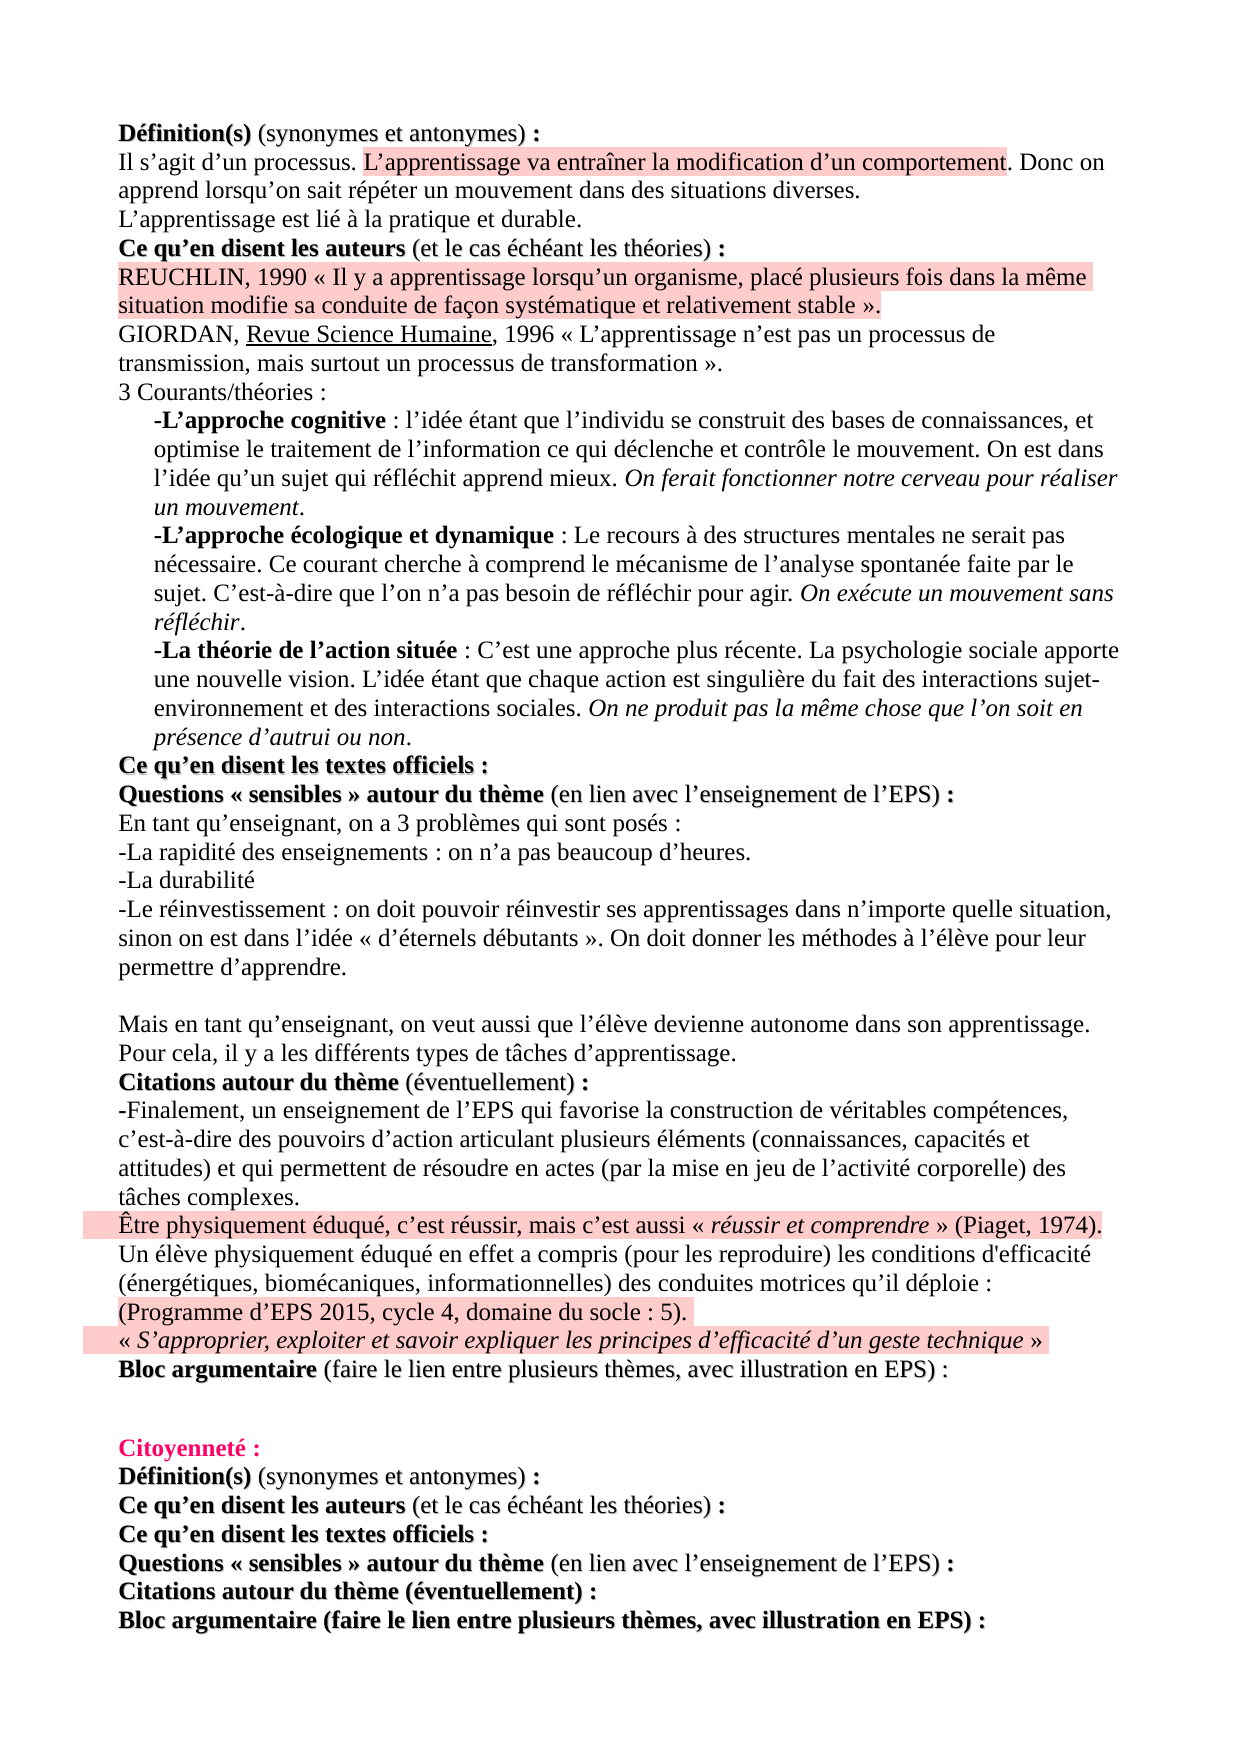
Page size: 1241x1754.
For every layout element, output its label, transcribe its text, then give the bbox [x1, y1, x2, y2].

text Questions « sensibles » autour du thème (en lien avec l’enseignement de l’EPS) : [118, 1548, 1122, 1576]
list Citations autour du thème (éventuellement) : [83, 1067, 1122, 1096]
list -L’approche écologique et dynamique : Le recours à des structures mentales ne serait pas nécessaire. Ce courant cherche à comprend le mécanisme de l’analyse spontanée faite par le sujet. C’est-à-dire que l’on n’a pas besoin de réfléchir pour agir. On exécute un mouvement sans réfléchir. [118, 521, 1122, 636]
text REUCHLIN, 1990 « Il y a apprentissage lorsqu’un organisme, placé plusieurs fois dans la même situation modifie sa conduite de façon systématique et relativement stable ». [118, 262, 1122, 319]
list -La théorie de l’action située : C’est une approche plus récente. La psychologie sociale apporte une nouvelle vision. L’idée étant que chaque action est singulière du fait des interactions sujet-environnement et des interactions sociales. On ne produit pas la même chose que l’on soit en présence d’autrui ou non. [118, 636, 1122, 751]
text 3 Courants/théories : [118, 377, 1122, 406]
list -L’approche cognitive : l’idée étant que l’individu se construit des bases de connaissances, et [118, 406, 1122, 434]
text Ce qu’en disent les auteurs (et le cas échéant les théories) : [118, 1490, 1122, 1519]
list Être physiquement éduqué, c’est réussir, mais c’est aussi « réussir et comprendre » (Piaget, 1974). Un élève physiquement éduqué en effet a compris (pour les reproduire) les conditions d'efficacité (énergétiques, biomécaniques, informationnelles) des conduites motrices qu’il déploie : (Programme d’EPS 2015, cycle 4, domaine du socle : 5). [83, 1211, 1122, 1326]
text Citoyenneté : [118, 1433, 1122, 1461]
text GIORDAN, Revue Science Humaine, 1996 « L’apprentissage n’est pas un processus de transmission, mais surtout un processus de transformation ». [118, 319, 1122, 377]
list Bloc argumentaire (faire le lien entre plusieurs thèmes, avec illustration en EPS) : [83, 1354, 1122, 1383]
list Questions « sensibles » autour du thème (en lien avec l’enseignement de l’EPS) : [53, 779, 1122, 808]
text Ce qu’en disent les textes officiels : [118, 1519, 1122, 1548]
list -Finalement, un enseignement de l’EPS qui favorise la construction de véritables compétences, c’est-à-dire des pouvoirs d’action articulant plusieurs éléments (connaissances, capacités et attitudes) et qui permettent de résoudre en actes (par la mise en jeu de l’activité corporelle) des tâches complexes. [83, 1096, 1122, 1211]
list En tant qu’enseignant, on a 3 problèmes qui sont posés : [53, 808, 1122, 837]
text Bloc argumentaire (faire le lien entre plusieurs thèmes, avec illustration en EPS) : [118, 1605, 1122, 1634]
list Mais en tant qu’enseignant, on veut aussi que l’élève devienne autonome dans son apprentissage. Pour cela, il y a les différents types de tâches d’apprentissage. [83, 1009, 1122, 1067]
list Ce qu’en disent les textes officiels : [53, 751, 1122, 779]
text L’apprentissage est lié à la pratique et durable. [118, 204, 1122, 233]
text Définition(s) (synonymes et antonymes) : [118, 118, 1122, 147]
text Définition(s) (synonymes et antonymes) : [118, 1461, 1122, 1490]
list -La rapidité des enseignements : on n’a pas beaucoup d’heures. [83, 837, 1122, 866]
list -Le réinvestissement : on doit pouvoir réinvestir ses apprentissages dans n’importe quelle situation, sinon on est dans l’idée « d’éternels débutants ». On doit donner les méthodes à l’élève pour leur permettre d’apprendre. [83, 894, 1122, 981]
text Citations autour du thème (éventuellement) : [118, 1576, 1122, 1605]
list « S’approprier, exploiter et savoir expliquer les principes d’efficacité d’un geste technique » [83, 1326, 1122, 1354]
text Il s’agit d’un processus. L’apprentissage va entraîner la modification d’un comportement. Donc on apprend lorsqu’on sait répéter un mouvement dans des situations diverses. [118, 147, 1122, 204]
text Ce qu’en disent les auteurs (et le cas échéant les théories) : [118, 233, 1122, 262]
list optimise le traitement de l’information ce qui déclenche et contrôle le mouvement. On est dans l’idée qu’un sujet qui réfléchit apprend mieux. On ferait fonctionner notre cerveau pour réaliser un mouvement. [118, 434, 1122, 521]
list -La durabilité [83, 866, 1122, 894]
